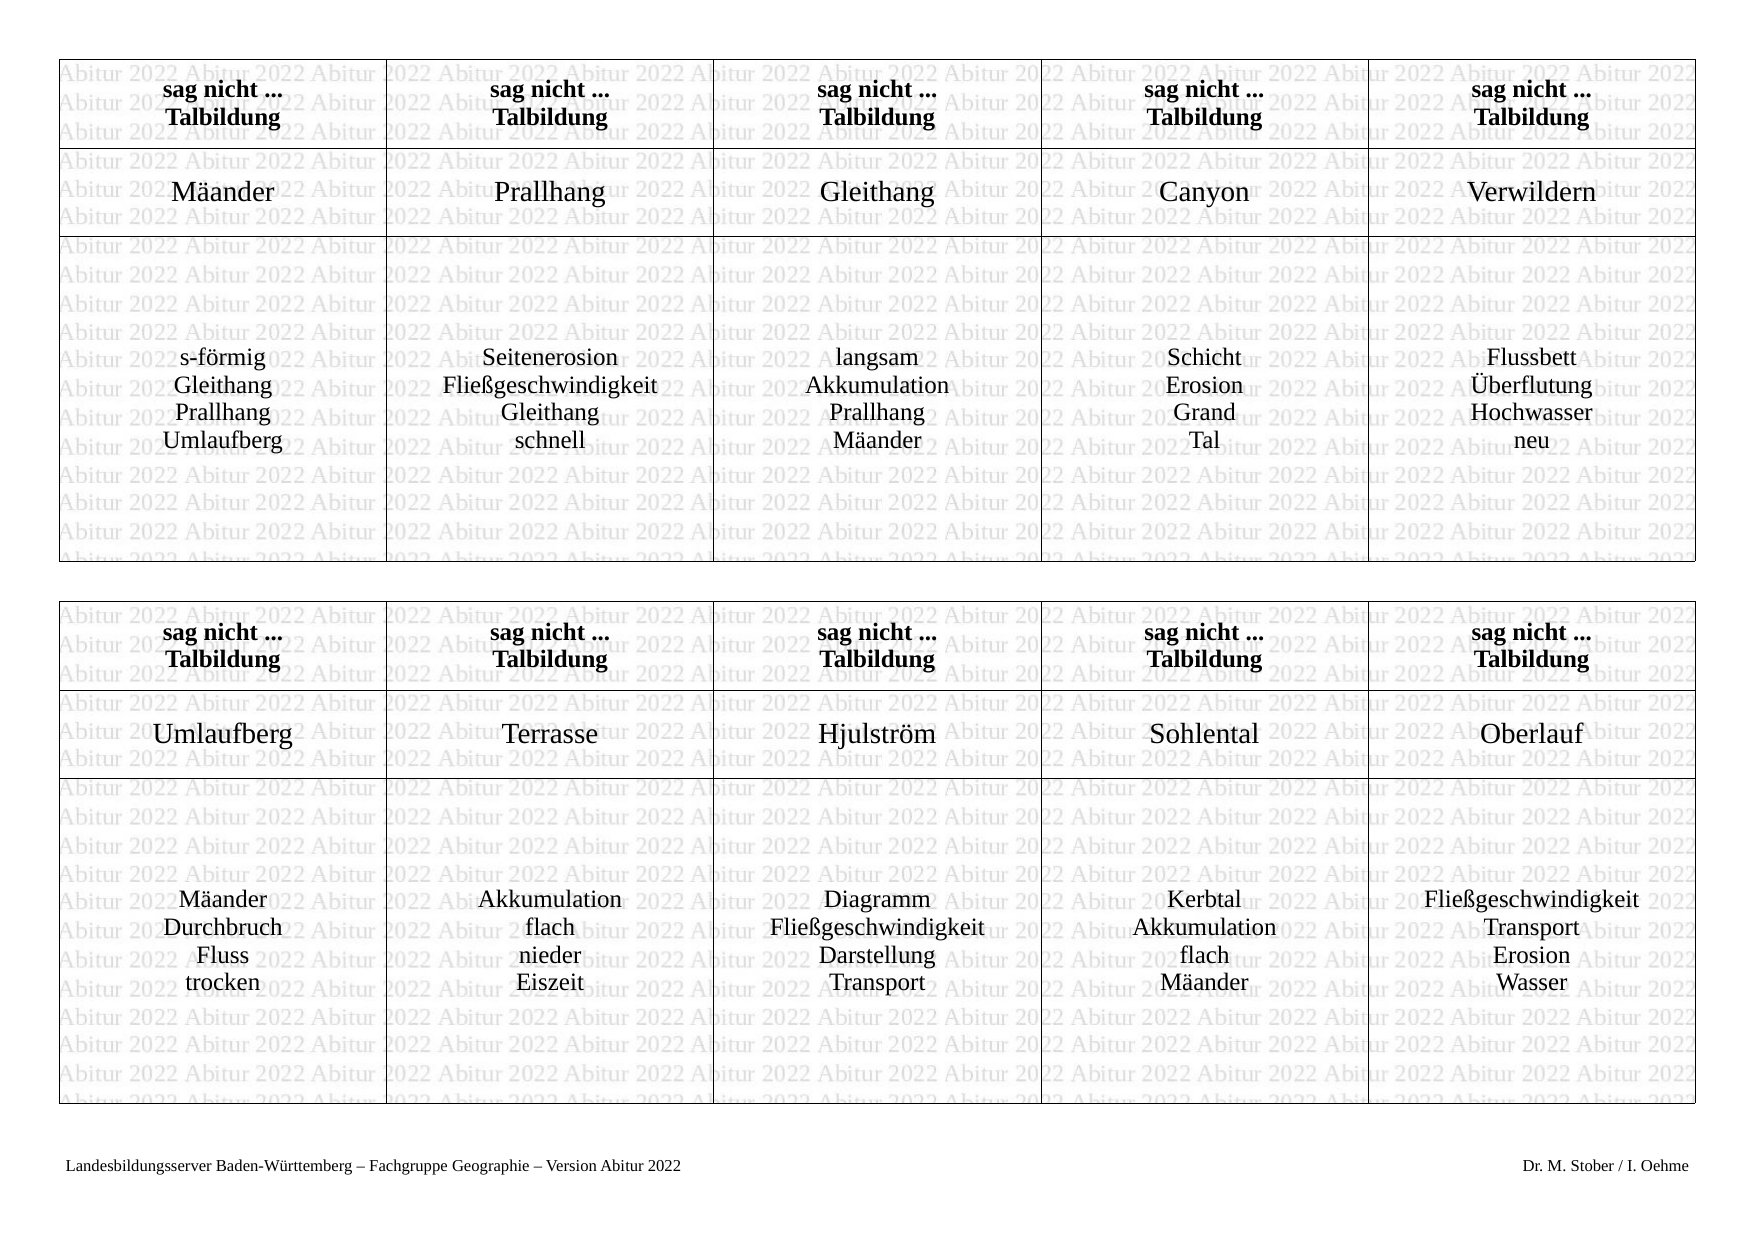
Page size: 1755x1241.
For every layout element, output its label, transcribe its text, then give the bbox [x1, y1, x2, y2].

table_header sag nicht ... Talbildung [714, 602, 1041, 690]
table_header sag nicht ... Talbildung [1042, 602, 1368, 690]
table_cell Diagramm Fließgeschwindigkeit Darstellung Transport [714, 779, 1041, 1103]
table_cell Terrasse [387, 691, 713, 778]
table_cell Fließgeschwindigkeit Transport Erosion Wasser [1369, 779, 1695, 1103]
table_cell s-förmig Gleithang Prallhang Umlaufberg [60, 237, 386, 561]
table_header sag nicht ... Talbildung [1369, 60, 1695, 148]
table_cell Mäander [60, 149, 386, 236]
table_header sag nicht ... Talbildung [387, 60, 713, 148]
table_header sag nicht ... Talbildung [1042, 60, 1368, 148]
table_cell Sohlental [1042, 691, 1368, 778]
table_cell Canyon [1042, 149, 1368, 236]
table_header sag nicht ... Talbildung [1369, 602, 1695, 690]
table_cell langsam Akkumulation Prallhang Mäander [714, 237, 1041, 561]
table_cell Schicht Erosion Grand Tal [1042, 237, 1368, 561]
table_cell Gleithang [714, 149, 1041, 236]
table_header sag nicht ... Talbildung [60, 60, 386, 148]
table_cell Verwildern [1369, 149, 1695, 236]
table_header sag nicht ... Talbildung [714, 60, 1041, 148]
table_cell Hjulström [714, 691, 1041, 778]
table_header sag nicht ... Talbildung [387, 602, 713, 690]
table_cell Flussbett Überflutung Hochwasser neu [1369, 237, 1695, 561]
table_header sag nicht ... Talbildung [60, 602, 386, 690]
table_cell Prallhang [387, 149, 713, 236]
table_cell Seitenerosion Fließgeschwindigkeit Gleithang schnell [387, 237, 713, 561]
table_cell Umlaufberg [60, 691, 386, 778]
table_cell Akkumulation flach nieder Eiszeit [387, 779, 713, 1103]
table_cell Oberlauf [1369, 691, 1695, 778]
table_cell Mäander Durchbruch Fluss trocken [60, 779, 386, 1103]
table_cell Kerbtal Akkumulation flach Mäander [1042, 779, 1368, 1103]
